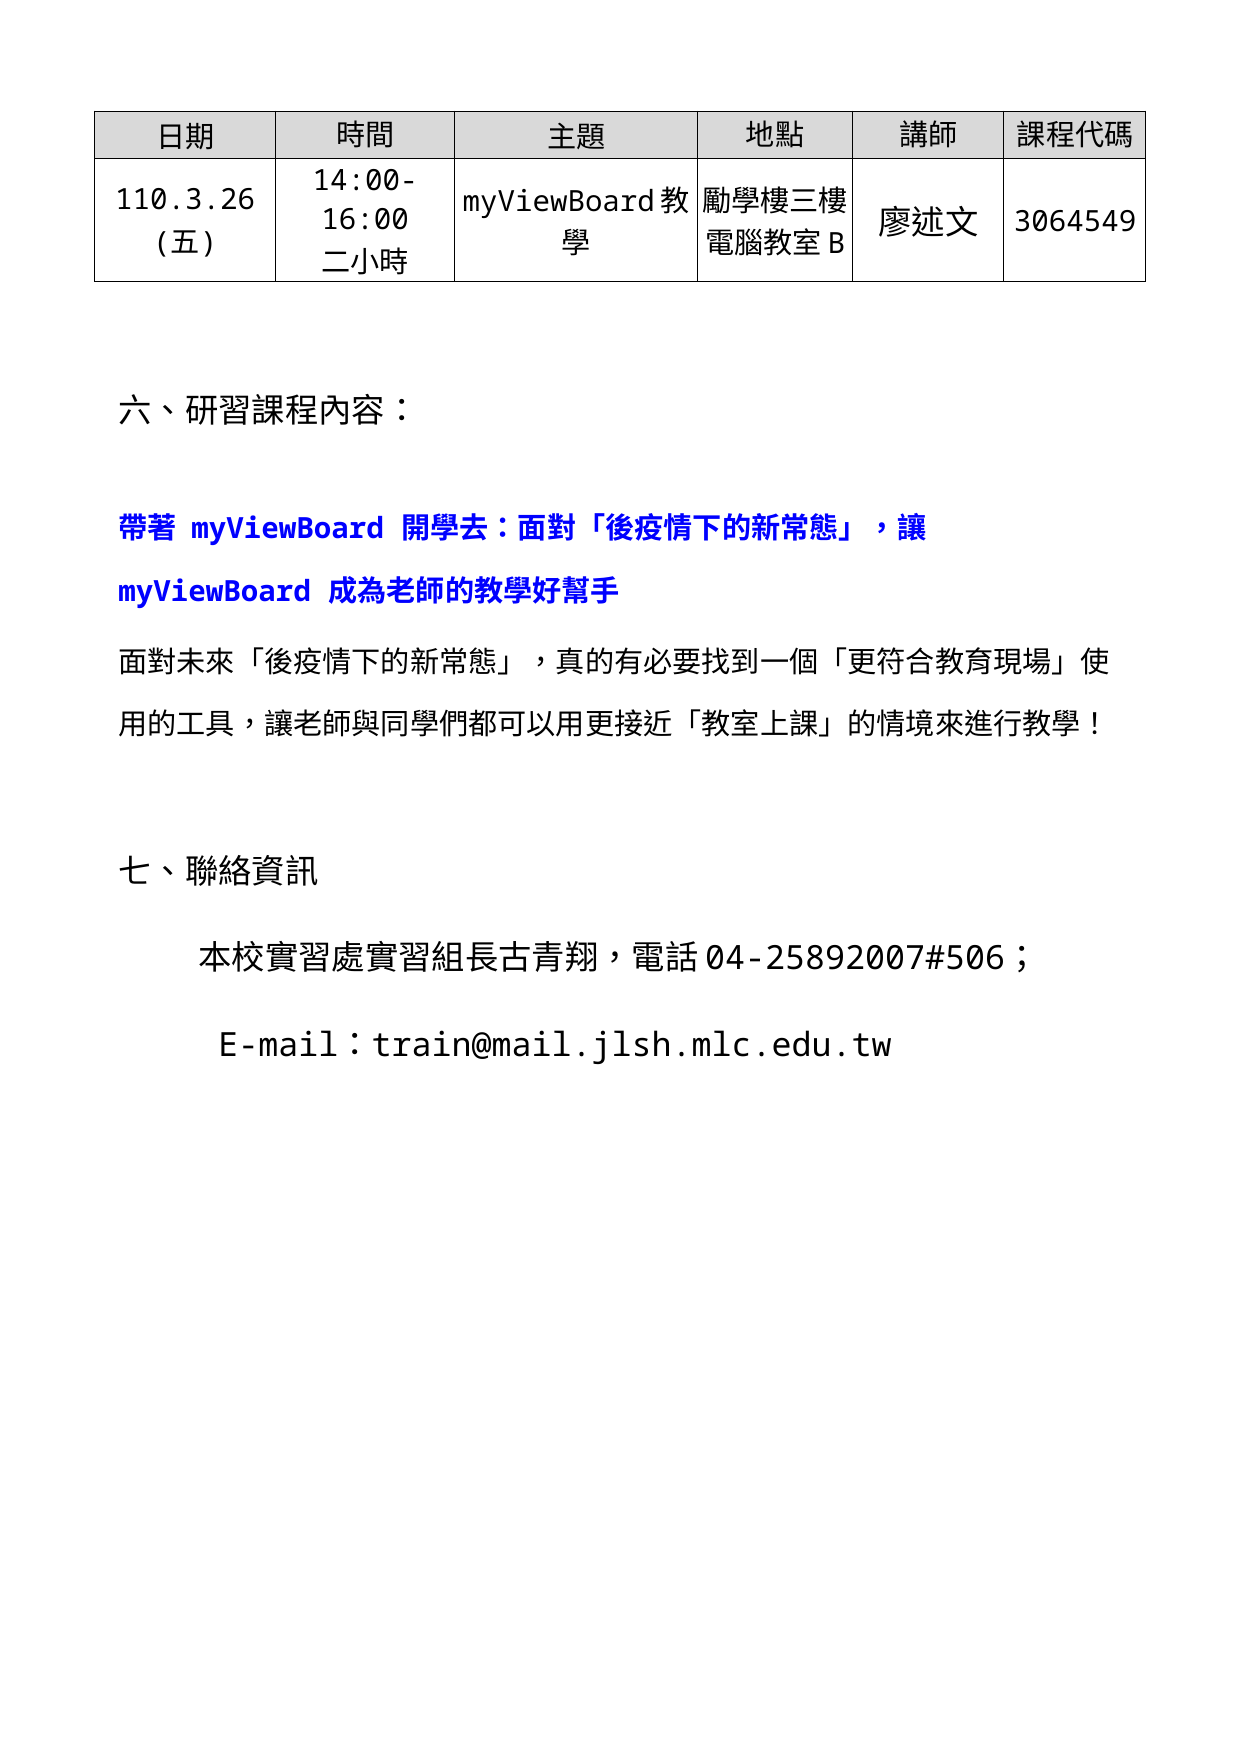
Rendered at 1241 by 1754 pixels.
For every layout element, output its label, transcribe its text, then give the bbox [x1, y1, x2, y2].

text 面對未來「後疫情下的新常態」，真的有必要找到一個「更符合教育現場」使用的工具，讓老師與同學們都可以用更接近「教室上課」的情境來進行教學！ [118, 618, 1122, 743]
text 帶著 myViewBoard 開學去：面對「後疫情下的新常態」，讓 myViewBoard 成為老師的教學好幫手 [118, 484, 1122, 609]
text E-mail：train@mail.jlsh.mlc.edu.tw [118, 1017, 1122, 1066]
table_header 時間 [276, 112, 454, 158]
table_cell myViewBoard教學 [455, 159, 697, 281]
table_cell 勵學樓三樓 電腦教室B [698, 159, 852, 281]
table_cell 110.3.26(五) [95, 159, 275, 281]
table_header 主題 [455, 112, 697, 158]
table_header 日期 [95, 112, 275, 158]
text 本校實習處實習組長古青翔，電話04-25892007#506； [118, 931, 1122, 979]
table_cell 廖述文 [853, 159, 1003, 281]
table_header 講師 [853, 112, 1003, 158]
table_header 課程代碼 [1004, 112, 1145, 158]
text 六、研習課程內容： [118, 384, 1122, 432]
text 七、聯絡資訊 [118, 845, 1122, 893]
table_header 地點 [698, 112, 852, 158]
table_cell 14:00-16:00 二小時 [276, 159, 454, 281]
table_cell 3064549 [1004, 159, 1145, 281]
